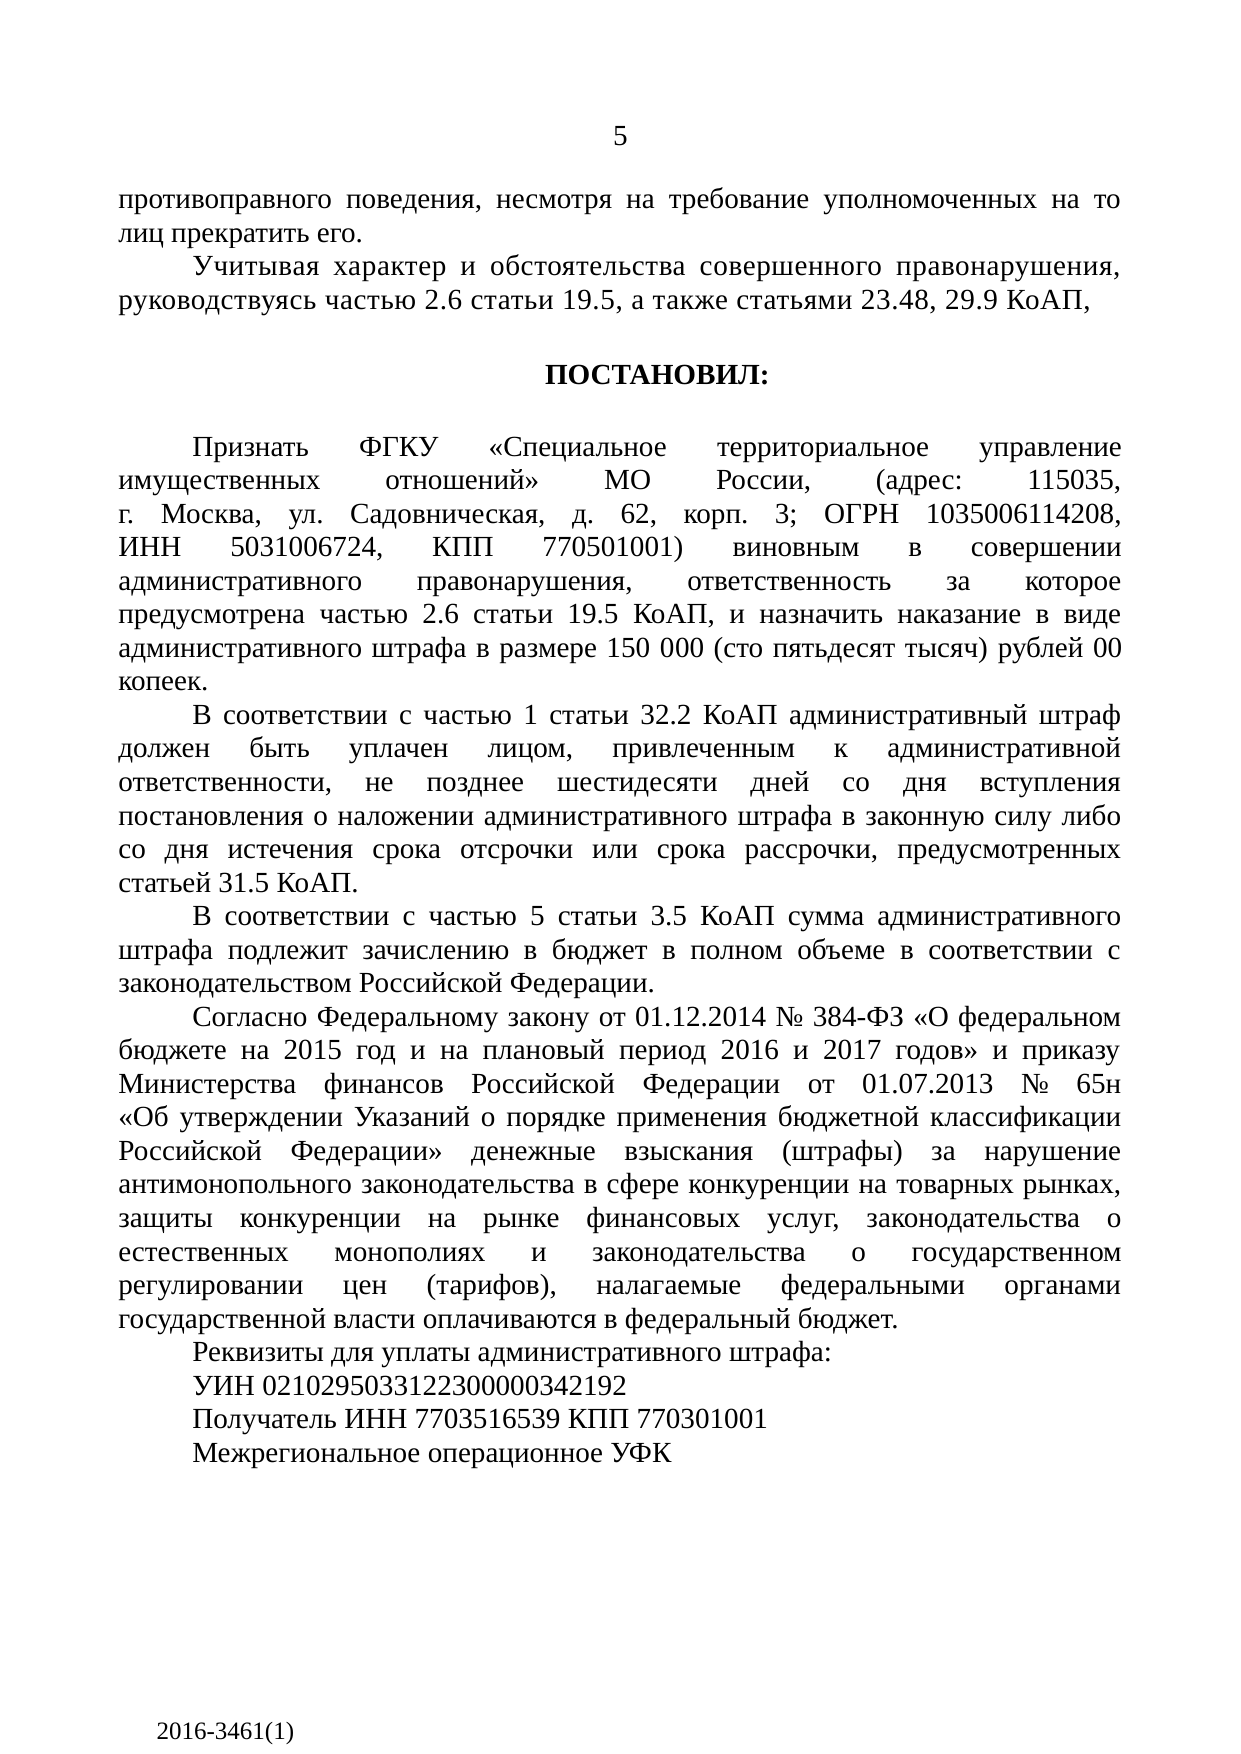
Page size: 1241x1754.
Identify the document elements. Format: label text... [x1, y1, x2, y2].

text Реквизиты для уплаты административного штрафа: [118, 1334, 1122, 1368]
text Учитывая характер и обстоятельства совершенного правонарушения, руководствуясь частью 2.6 статьи 19.5, а также статьями 23.48, 29.9 КоАП, [118, 248, 1122, 315]
text В соответствии с частью 5 статьи 3.5 КоАП сумма административного штрафа подлежит зачислению в бюджет в полном объеме в соответствии с законодательством Российской Федерации. [118, 898, 1122, 999]
text противоправного поведения, несмотря на требование уполномоченных на то лиц прекратить его. [118, 181, 1122, 248]
text ПОСТАНОВИЛ: [118, 353, 1122, 391]
text УИН 0210295033122300000342192 [118, 1368, 1122, 1401]
text В соответствии с частью 1 статьи 32.2 КоАП административный штраф должен быть уплачен лицом, привлеченным к административной ответственности, не позднее шестидесяти дней со дня вступления постановления о наложении административного штрафа в законную силу либо со дня истечения срока отсрочки или срока рассрочки, предусмотренных статьей 31.5 КоАП. [118, 697, 1122, 898]
text Межрегиональное операционное УФК [118, 1435, 1122, 1468]
text Согласно Федеральному закону от 01.12.2014 № 384-ФЗ «О федеральном бюджете на 2015 год и на плановый период 2016 и 2017 годов» и приказу Министерства финансов Российской Федерации от 01.07.2013 № 65н «Об утверждении Указаний о порядке применения бюджетной классификации Российской Федерации» денежные взыскания (штрафы) за нарушение антимонопольного законодательства в сфере конкуренции на товарных рынках, защиты конкуренции на рынке финансовых услуг, законодательства о естественных монополиях и законодательства о государственном регулировании цен (тарифов), налагаемые федеральными органами государственной власти оплачиваются в федеральный бюджет. [118, 999, 1122, 1334]
text Получатель ИНН 7703516539 КПП 770301001 [118, 1401, 1122, 1435]
text Признать ФГКУ «Специальное территориальное управление имущественных отношений» МО России, (адрес: 115035, г. Москва, ул. Садовническая, д. 62, корп. 3; ОГРН 1035006114208, ИНН 5031006724, КПП 770501001) виновным в совершении административного правонарушения, ответственность за которое предусмотрена частью 2.6 статьи 19.5 КоАП, и назначить наказание в виде административного штрафа в размере 150 000 (сто пятьдесят тысяч) рублей 00 копеек. [118, 429, 1122, 697]
